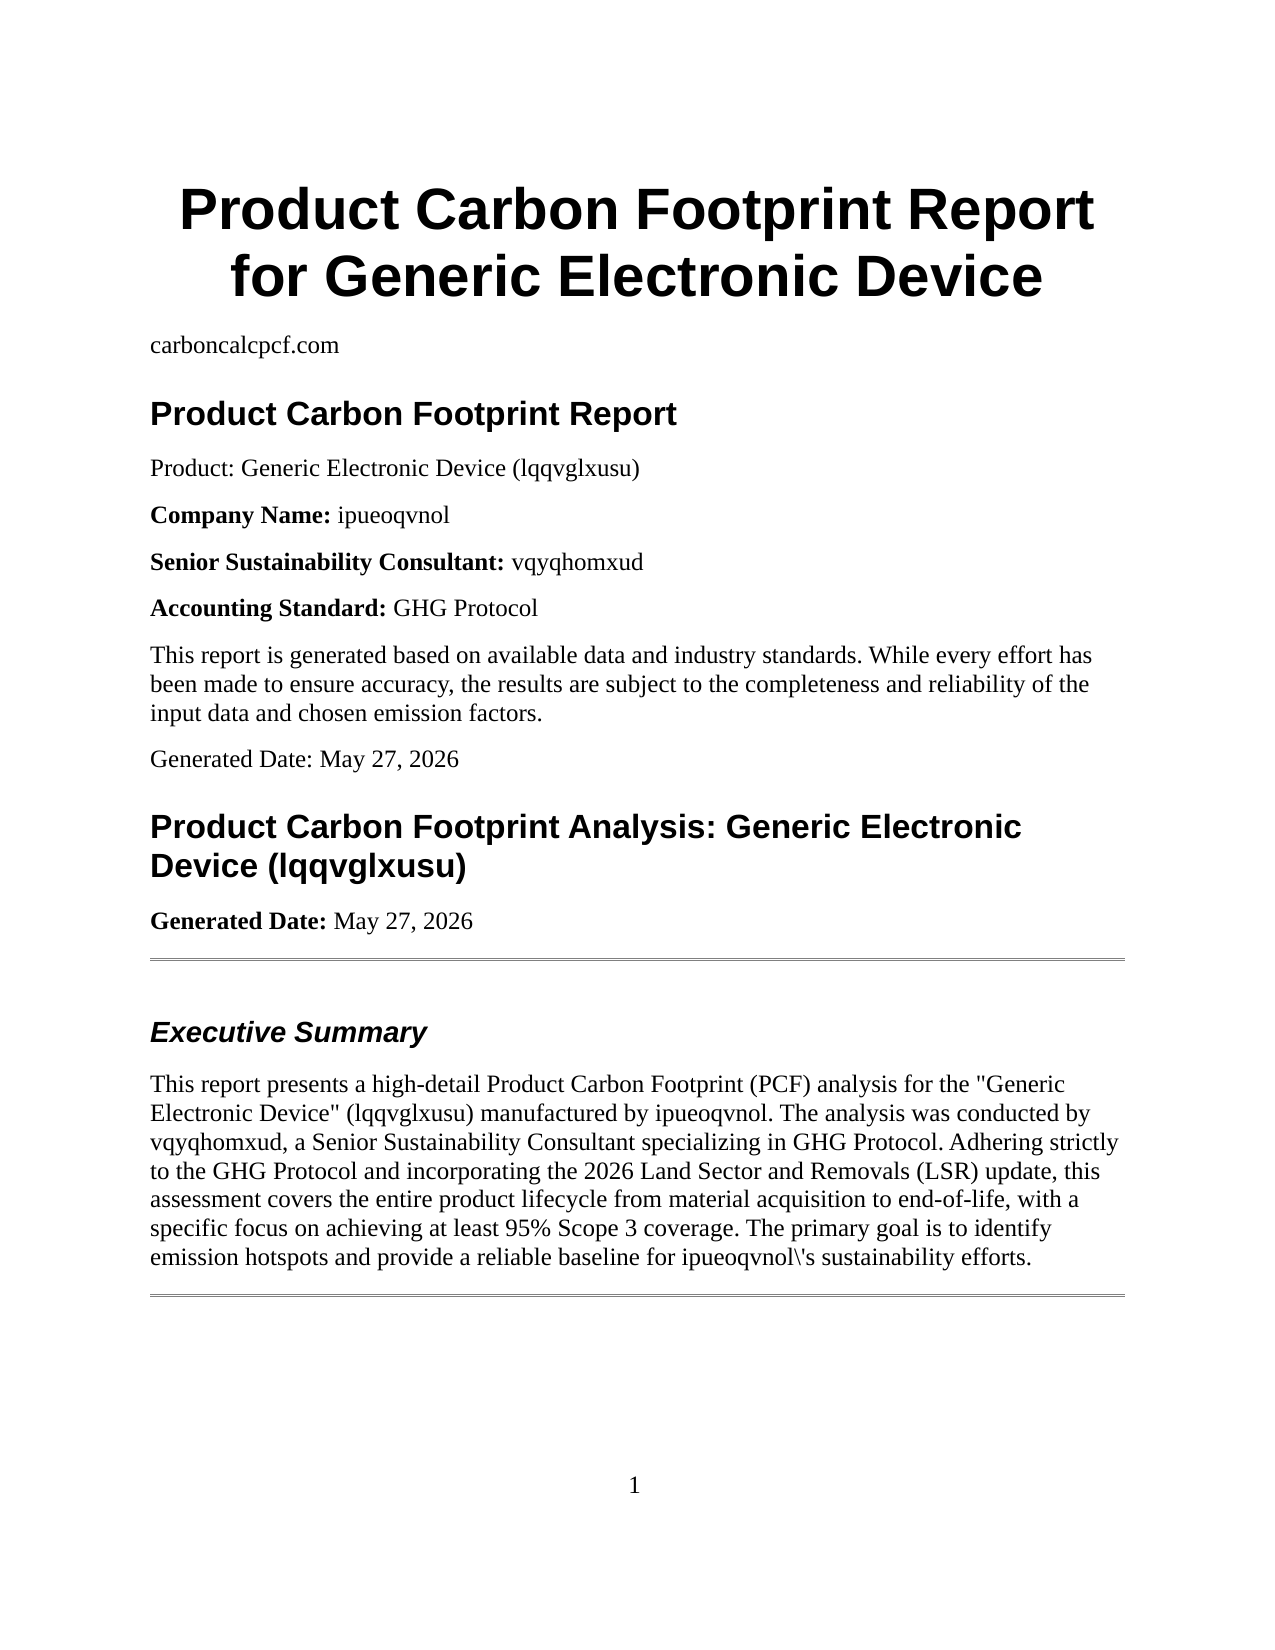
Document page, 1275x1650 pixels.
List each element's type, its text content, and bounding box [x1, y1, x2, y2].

text Accounting Standard: GHG Protocol [150, 593, 1125, 622]
text This report presents a high-detail Product Carbon Footprint (PCF) analysis for the "Generic Electronic Device" (lqqvglxusu) manufactured by ipueoqvnol. The analysis was conducted by vqyqhomxud, a Senior Sustainability Consultant specializing in GHG Protocol. Adhering strictly to the GHG Protocol and incorporating the 2026 Land Sector and Removals (LSR) update, this assessment covers the entire product lifecycle from material acquisition to end-of-life, with a specific focus on achieving at least 95% Scope 3 coverage. The primary goal is to identify emission hotspots and provide a reliable baseline for ipueoqvnol\'s sustainability efforts. [150, 1069, 1125, 1271]
text Senior Sustainability Consultant: vqyqhomxud [150, 547, 1125, 576]
title Product Carbon Footprint Report for Generic Electronic Device [150, 175, 1125, 309]
text carboncalcpcf.com [150, 331, 1125, 359]
subtitle Executive Summary [150, 1014, 1125, 1048]
text Generated Date: May 27, 2026 [150, 744, 1125, 773]
text This report is generated based on available data and industry standards. While every effort has been made to ensure accuracy, the results are subject to the completeness and reliability of the input data and chosen emission factors. [150, 640, 1125, 726]
text Product: Generic Electronic Device (lqqvglxusu) [150, 453, 1125, 482]
text Company Name: ipueoqvnol [150, 500, 1125, 529]
text Generated Date: May 27, 2026 [150, 906, 1125, 934]
subtitle Product Carbon Footprint Analysis: Generic Electronic Device (lqqvglxusu) [150, 807, 1125, 884]
subtitle Product Carbon Footprint Report [150, 393, 1125, 432]
